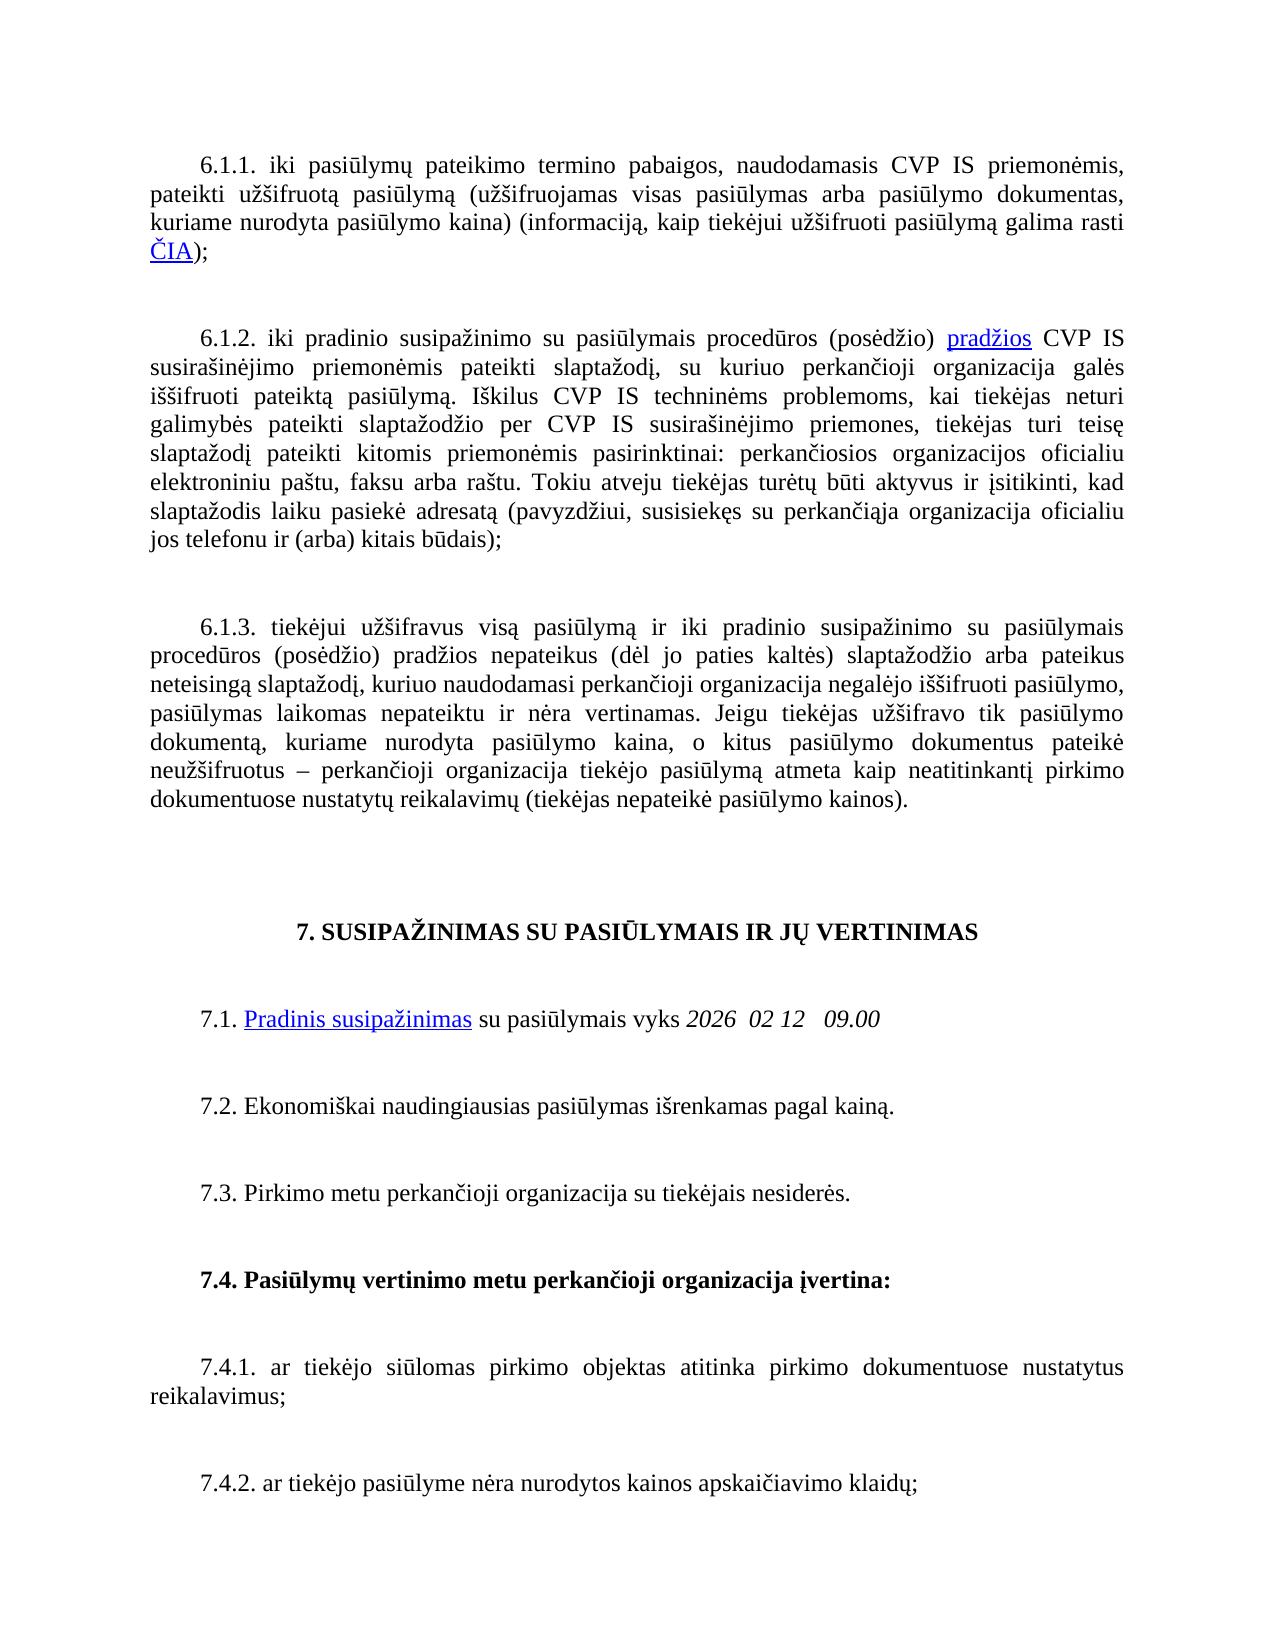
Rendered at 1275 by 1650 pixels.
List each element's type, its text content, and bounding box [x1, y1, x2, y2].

text 7.4.1. ar tiekėjo siūlomas pirkimo objektas atitinka pirkimo dokumentuose nustatytus reikalavimus; [150, 1352, 1125, 1409]
text 7.3. Pirkimo metu perkančioji organizacija su tiekėjais nesiderės. [150, 1178, 1125, 1207]
text 7.4.2. ar tiekėjo pasiūlyme nėra nurodytos kainos apskaičiavimo klaidų; [150, 1468, 1125, 1497]
text 7. SUSIPAŽINIMAS SU PASIŪLYMAIS IR JŲ VERTINIMAS [150, 917, 1125, 945]
text 6.1.2. iki pradinio susipažinimo su pasiūlymais procedūros (posėdžio) pradžios CVP IS susirašinėjimo priemonėmis pateikti slaptažodį, su kuriuo perkančioji organizacija galės iššifruoti pateiktą pasiūlymą. Iškilus CVP IS techninėms problemoms, kai tiekėjas neturi galimybės pateikti slaptažodžio per CVP IS susirašinėjimo priemones, tiekėjas turi teisę slaptažodį pateikti kitomis priemonėmis pasirinktinai: perkančiosios organizacijos oficialiu elektroniniu paštu, faksu arba raštu. Tokiu atveju tiekėjas turėtų būti aktyvus ir įsitikinti, kad slaptažodis laiku pasiekė adresatą (pavyzdžiui, susisiekęs su perkančiąja organizacija oficialiu jos telefonu ir (arba) kitais būdais); [150, 323, 1125, 553]
text 7.1. Pradinis susipažinimas su pasiūlymais vyks 2026 02 12 09.00 [150, 1004, 1125, 1032]
text 6.1.3. tiekėjui užšifravus visą pasiūlymą ir iki pradinio susipažinimo su pasiūlymais procedūros (posėdžio) pradžios nepateikus (dėl jo paties kaltės) slaptažodžio arba pateikus neteisingą slaptažodį, kuriuo naudodamasi perkančioji organizacija negalėjo iššifruoti pasiūlymo, pasiūlymas laikomas nepateiktu ir nėra vertinamas. Jeigu tiekėjas užšifravo tik pasiūlymo dokumentą, kuriame nurodyta pasiūlymo kaina, o kitus pasiūlymo dokumentus pateikė neužšifruotus – perkančioji organizacija tiekėjo pasiūlymą atmeta kaip neatitinkantį pirkimo dokumentuose nustatytų reikalavimų (tiekėjas nepateikė pasiūlymo kainos). [150, 612, 1125, 813]
text 7.4. Pasiūlymų vertinimo metu perkančioji organizacija įvertina: [150, 1265, 1125, 1294]
text 7.2. Ekonomiškai naudingiausias pasiūlymas išrenkamas pagal kainą. [150, 1091, 1125, 1119]
text 6.1.1. iki pasiūlymų pateikimo termino pabaigos, naudodamasis CVP IS priemonėmis, pateikti užšifruotą pasiūlymą (užšifruojamas visas pasiūlymas arba pasiūlymo dokumentas, kuriame nurodyta pasiūlymo kaina) (informaciją, kaip tiekėjui užšifruoti pasiūlymą galima rasti ČIA); [150, 150, 1125, 265]
